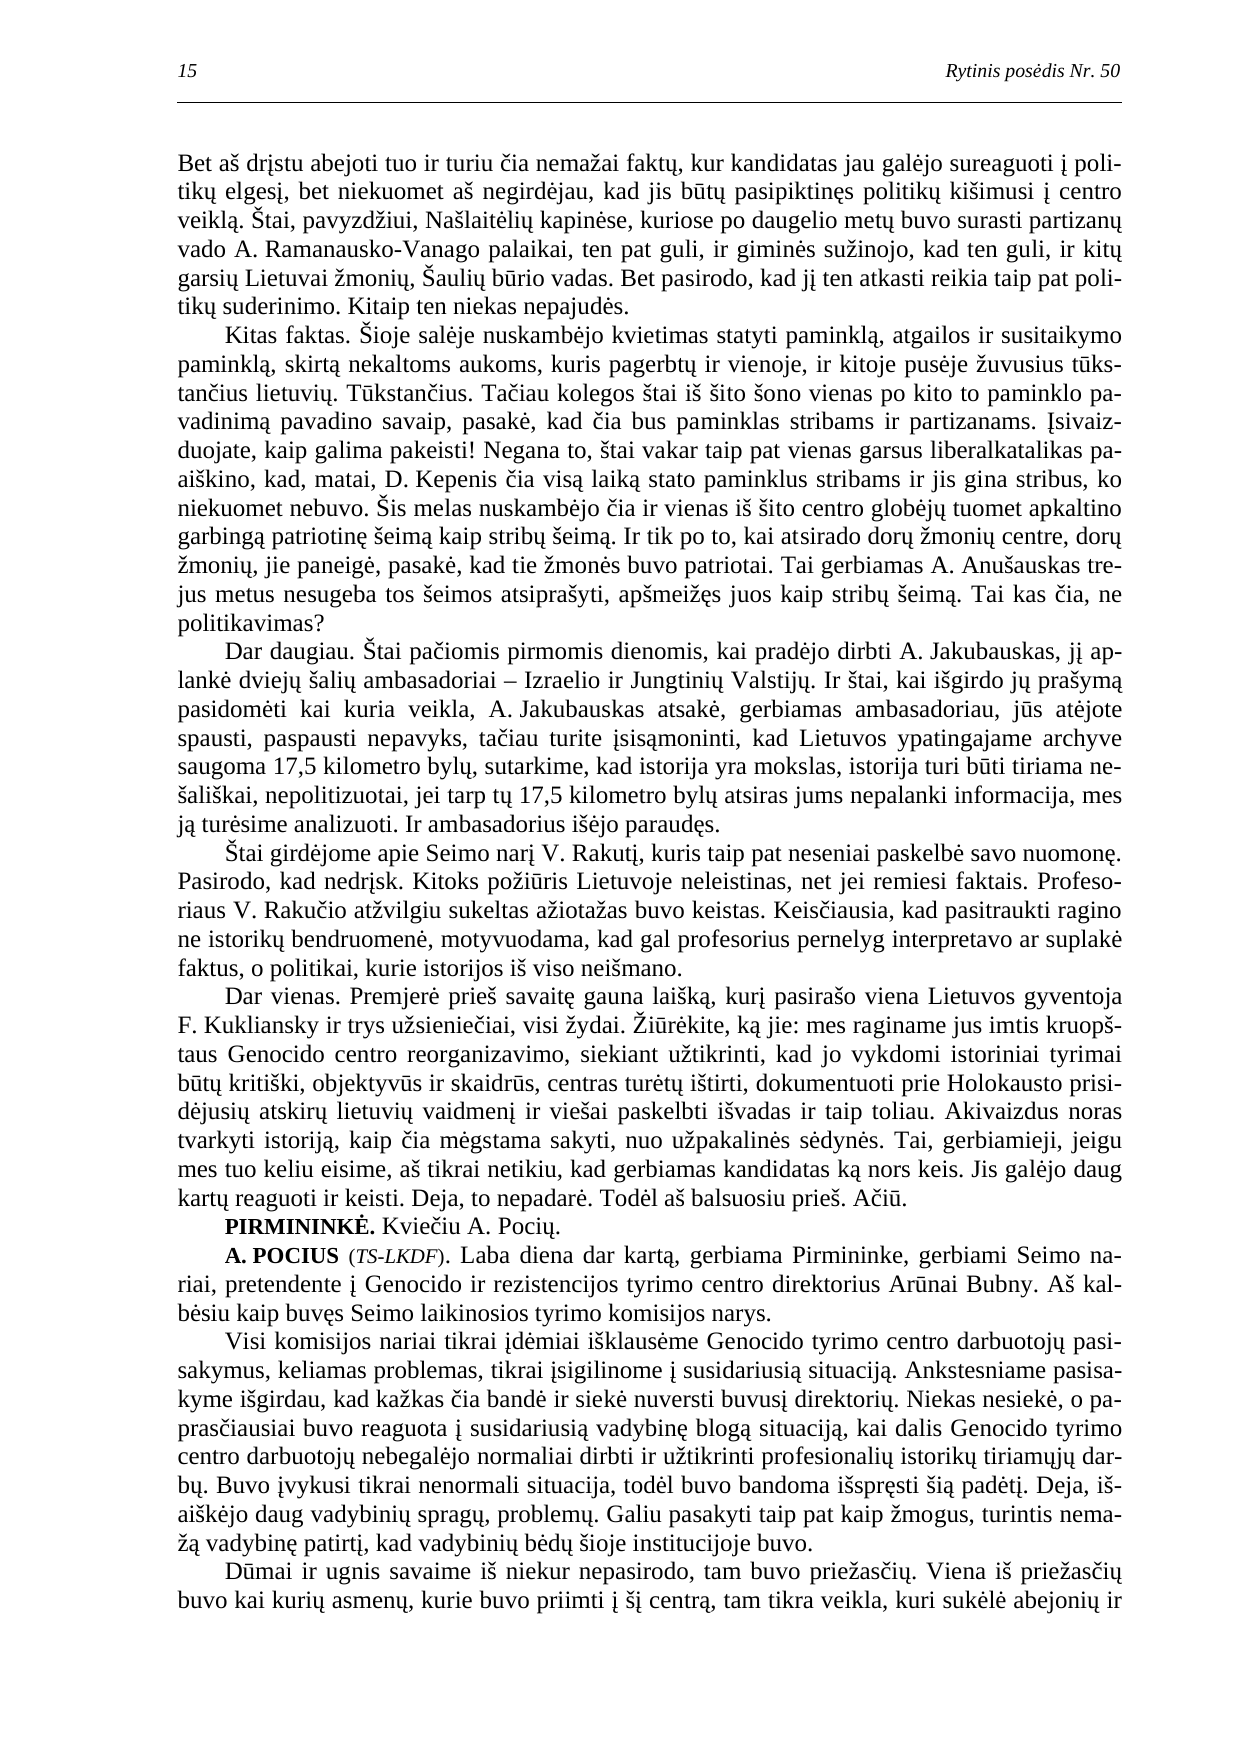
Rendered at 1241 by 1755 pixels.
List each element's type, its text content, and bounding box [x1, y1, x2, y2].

text Dar vie­nas. Prem­je­rė prieš sa­vai­tę gau­na laiš­ką, ku­rį pa­si­ra­šo vie­na Lie­tu­vos gy­ven­to­ja F. Kuk­lians­ky ir trys už­sie­nie­čiai, vi­si žy­dai. Žiū­rė­ki­te, ką jie: mes ra­gi­na­me jus im­tis kruopš­taus Ge­no­ci­do cen­tro re­or­ga­ni­za­vi­mo, sie­kiant už­tik­rin­ti, kad jo vyk­do­mi is­to­ri­niai ty­ri­mai bū­tų kri­tiš­ki, ob­jek­ty­vūs ir skaid­rūs, cen­tras tu­rė­tų iš­tir­ti, do­ku­men­tuo­ti prie Ho­lo­kaus­to pri­si­dė­ju­sių at­ski­rų lie­tu­vių vaid­me­nį ir vie­šai pa­skelb­ti iš­va­das ir taip to­liau. Aki­vaiz­dus no­ras tvar­ky­ti is­to­ri­ją, kaip čia mėgs­ta­ma sa­ky­ti, nuo už­pa­ka­li­nės sė­dy­nės. Tai, ger­bia­mie­ji, jei­gu mes tuo ke­liu ei­si­me, aš tik­rai ne­ti­kiu, kad ger­bia­mas kan­di­da­tas ką nors keis. Jis ga­lė­jo daug kar­tų re­a­guo­ti ir keis­ti. De­ja, to ne­pa­da­rė. To­dėl aš bal­suo­siu prieš. Ačiū. [177, 981, 1122, 1211]
text Ki­tas fak­tas. Šio­je sa­lė­je nu­skam­bė­jo kvie­ti­mas sta­ty­ti pa­min­klą, at­gai­los ir su­si­tai­ky­mo pa­min­klą, skir­tą ne­kal­toms au­koms, ku­ris pa­gerb­tų ir vie­no­je, ir ki­to­je pu­sė­je žu­vu­sius tūks­tan­čius lie­tu­vių. Tūks­tan­čius. Ta­čiau ko­le­gos štai iš ši­to šo­no vie­nas po ki­to to pa­min­klo pa­va­di­ni­mą pa­va­di­no sa­vaip, pa­sa­kė, kad čia bus pa­min­klas stri­bams ir par­ti­za­nams. Įsi­vaiz­duoja­te, kaip ga­li­ma pa­keis­ti! Ne­ga­na to, štai va­kar taip pat vie­nas gar­sus li­be­ral­ka­ta­li­kas pa­aiš­ki­no, kad, ma­tai, D. Ke­pe­nis čia vi­są lai­ką sta­to pa­min­klus stri­bams ir jis gi­na stri­bus, ko nie­kuo­met ne­bu­vo. Šis me­las nu­skam­bė­jo čia ir vie­nas iš ši­to cen­tro glo­bė­jų tuo­met ap­kal­ti­no gar­bin­gą pa­trio­ti­nę šei­mą kaip stri­bų šei­mą. Ir tik po to, kai at­si­ra­do do­rų žmo­nių cen­tre, do­rų žmo­nių, jie pa­nei­gė, pa­sa­kė, kad tie žmo­nės bu­vo pat­rio­tai. Tai ger­bia­mas A. Anu­šaus­kas tre­jus me­tus ne­su­ge­ba tos šei­mos at­si­pra­šy­ti, ap­šmei­žęs juos kaip stri­bų šei­mą. Tai kas čia, ne po­li­ti­ka­vi­mas? [177, 320, 1122, 636]
text Dū­mai ir ug­nis sa­vai­me iš nie­kur ne­pa­si­ro­do, tam bu­vo prie­žasčių. Vie­na iš prie­žas­čių bu­vo kai ku­rių as­me­nų, ku­rie bu­vo pri­im­ti į šį cen­trą, tam tik­ra veik­la, ku­ri su­kė­lė abe­jo­nių ir [177, 1556, 1122, 1614]
text Štai gir­dė­jo­me apie Sei­mo na­rį V. Ra­ku­tį, ku­ris taip pat ne­se­niai pa­skel­bė sa­vo nuo­mo­nę. Pa­si­ro­do, kad ne­drįsk. Ki­toks po­žiū­ris Lie­tu­vo­je ne­leis­ti­nas, net jei re­mie­si fak­tais. Pro­fe­so­riaus V. Ra­ku­čio at­žvil­giu su­kel­tas ažio­ta­žas bu­vo keis­tas. Keis­čiau­sia, kad pa­si­trauk­ti ra­gi­no ne is­to­ri­kų ben­druo­me­nė, mo­ty­vuo­da­ma, kad gal pro­fe­so­rius per­ne­lyg in­ter­pre­ta­vo ar su­pla­kė fak­tus, o po­li­ti­kai, ku­rie is­to­ri­jos iš vi­so ne­iš­ma­no. [177, 838, 1122, 981]
text PIRMININKĖ. Kvie­čiu A. Po­cių. [177, 1211, 1122, 1240]
text Dar dau­giau. Štai pa­čio­mis pir­mo­mis die­no­mis, kai pra­dė­jo dirb­ti A. Ja­ku­baus­kas, jį ap­lan­kė dvie­jų ša­lių am­ba­sa­do­riai – Iz­ra­e­lio ir Jung­ti­nių Vals­ti­jų. Ir štai, kai iš­gir­do jų pra­šy­mą pa­si­do­mė­ti kai ku­ria veik­la, A. Ja­ku­baus­kas at­sa­kė, ger­bia­mas am­ba­sa­do­riau, jūs at­ėjo­te spaus­ti, pa­spaus­ti ne­pa­vyks, ta­čiau tu­ri­te įsi­są­mo­nin­ti, kad Lie­tu­vos ypa­tin­ga­ja­me ar­chy­ve sau­go­ma 17,5 ki­lo­met­ro by­lų, su­tar­ki­me, kad is­to­ri­ja yra moks­las, is­to­ri­ja tu­ri bū­ti ti­ria­ma ne­ša­liš­kai, ne­po­li­ti­zuo­tai, jei tarp tų 17,5 ki­lo­met­ro by­lų at­si­ras jums ne­pa­lan­ki in­for­ma­ci­ja, mes ją tu­rė­si­me ana­li­zuo­ti. Ir am­ba­sa­do­rius iš­ėjo pa­rau­dęs. [177, 636, 1122, 838]
text Vi­si ko­mi­si­jos na­riai tik­rai įdė­miai iš­klau­sė­me Ge­no­ci­do ty­ri­mo cen­tro dar­buo­to­jų pa­si­sa­ky­mus, ke­lia­mas pro­ble­mas, tik­rai įsi­gi­li­no­me į su­si­da­riu­sią si­tu­a­ci­ją. Anks­tes­nia­me pa­si­sa­ky­me iš­gir­dau, kad kaž­kas čia ban­dė ir sie­kė nu­vers­ti bu­vu­sį di­rek­to­rių. Nie­kas ne­sie­kė, o pa­pras­čiau­siai bu­vo re­a­guo­ta į su­si­da­riu­sią va­dy­bi­nę blo­gą si­tu­a­ci­ją, kai da­lis Ge­no­ci­do ty­ri­mo cen­tro dar­buo­to­jų ne­be­ga­lė­jo nor­ma­liai dirb­ti ir už­tik­rin­ti pro­fe­sio­na­lių is­to­ri­kų ti­ria­mų­jų dar­bų. Bu­vo įvy­ku­si tik­rai ne­nor­ma­li si­tu­a­ci­ja, to­dėl bu­vo ban­do­ma iš­spręs­ti šią pa­dė­tį. De­ja, iš­aiš­kė­jo daug va­dy­bi­nių spra­gų, pro­ble­mų. Ga­liu pa­sa­ky­ti taip pat kaip žmo­gus, tu­rin­tis ne­ma­žą va­dy­bi­nę pa­tir­tį, kad va­dy­bi­nių bė­dų šio­je ins­ti­tu­ci­jo­je bu­vo. [177, 1326, 1122, 1556]
text A. POCIUS (TS-LKDF). La­ba die­na dar kar­tą, ger­bia­ma Pir­mi­nin­ke, ger­bia­mi Sei­mo na­riai, pre­ten­den­te į Ge­no­ci­do ir re­zis­ten­ci­jos ty­ri­mo cen­tro di­rek­to­rius Arū­nai Bub­ny. Aš kal­bė­siu kaip bu­vęs Sei­mo lai­ki­no­sios ty­ri­mo ko­mi­si­jos na­rys. [177, 1240, 1122, 1326]
text Bet aš drįs­tu abe­jo­ti tuo ir tu­riu čia ne­ma­žai fak­tų, kur kan­di­da­tas jau ga­lė­jo su­re­a­guo­ti į po­li­ti­kų el­ge­sį, bet nie­kuo­met aš ne­gir­dė­jau, kad jis bū­tų pa­si­pik­ti­nęs po­li­ti­kų ki­ši­mu­si į cen­tro vei­k­lą. Štai, pa­vyz­džiui, Naš­lai­tė­lių ka­pi­nė­se, ku­rio­se po dau­ge­lio me­tų bu­vo su­ras­ti par­ti­za­nų va­do A. Ra­ma­naus­ko-Va­na­go pa­lai­kai, ten pat gu­li, ir gi­mi­nės su­ži­no­jo, kad ten gu­li, ir ki­tų gar­sių Lie­tu­vai žmo­nių, Šau­lių bū­rio va­das. Bet pa­si­ro­do, kad jį ten at­kas­ti rei­kia taip pat po­li­ti­kų su­de­ri­ni­mo. Ki­taip ten nie­kas ne­pa­ju­dės. [177, 148, 1122, 320]
